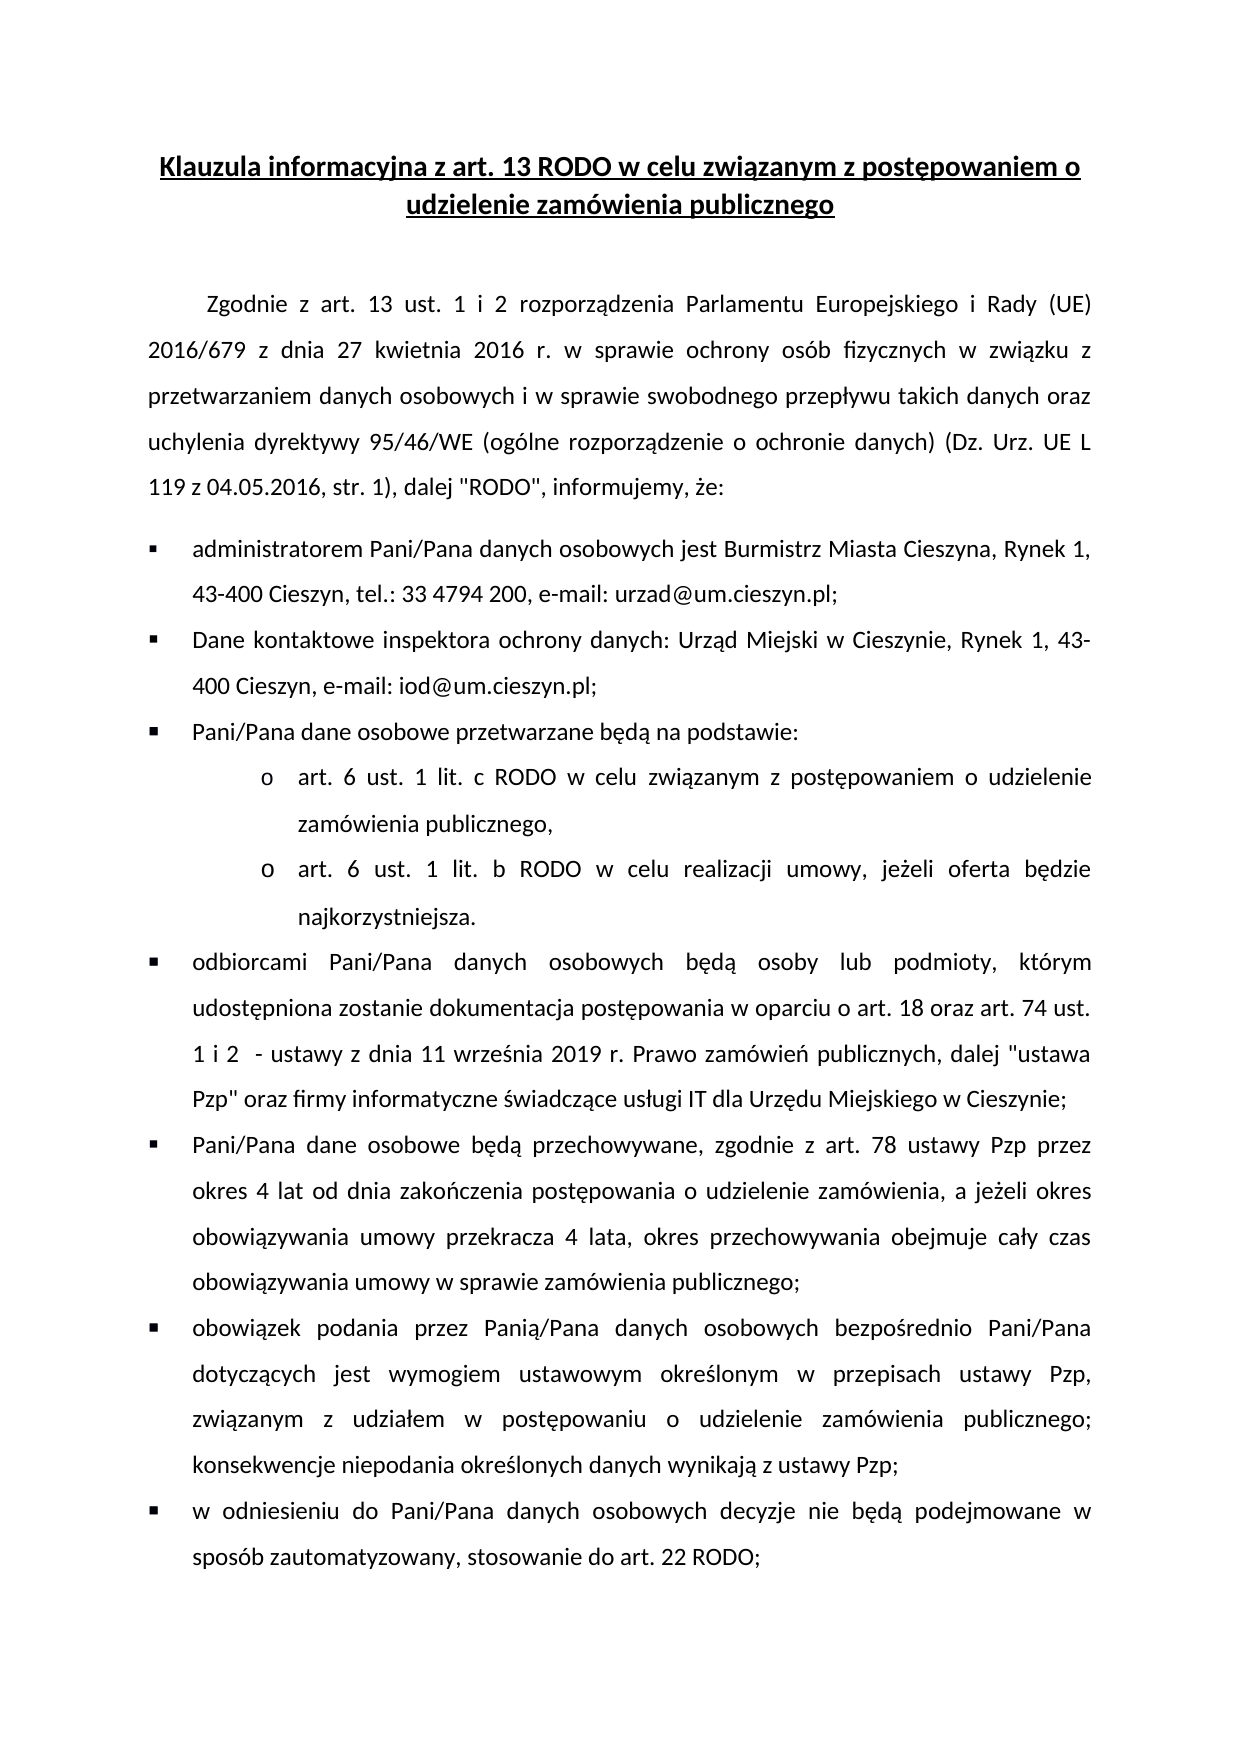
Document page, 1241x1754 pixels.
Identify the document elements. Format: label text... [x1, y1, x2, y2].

list obowiązek podania przez Panią/Pana danych osobowych bezpośrednio Pani/Pana dotyczących jest wymogiem ustawowym określonym w przepisach ustawy Pzp, związanym z udziałem w postępowaniu o udzielenie zamówienia publicznego; konsekwencje niepodania określonych danych wynikają z ustawy Pzp; [148, 1312, 1093, 1480]
list Pani/Pana dane osobowe przetwarzane będą na podstawie: [148, 716, 1093, 746]
list administratorem Pani/Pana danych osobowych jest Burmistrz Miasta Cieszyna, Rynek 1, 43-400 Cieszyn, tel.: 33 4794 200, e-mail: urzad@um.cieszyn.pl; [148, 533, 1093, 609]
text Klauzula informacyjna z art. 13 RODO w celu związanym z postępowaniem o udzielenie zamówienia publicznego [148, 148, 1093, 222]
list odbiorcami Pani/Pana danych osobowych będą osoby lub podmioty, którym udostępniona zostanie dokumentacja postępowania w oparciu o art. 18 oraz art. 74 ust. 1 i 2 - ustawy z dnia 11 września 2019 r. Prawo zamówień publicznych, dalej "ustawa Pzp" oraz firmy informatyczne świadczące usługi IT dla Urzędu Miejskiego w Cieszynie; [148, 946, 1093, 1114]
text Zgodnie z art. 13 ust. 1 i 2 rozporządzenia Parlamentu Europejskiego i Rady (UE) 2016/679 z dnia 27 kwietnia 2016 r. w sprawie ochrony osób fizycznych w związku z przetwarzaniem danych osobowych i w sprawie swobodnego przepływu takich danych oraz uchylenia dyrektywy 95/46/WE (ogólne rozporządzenie o ochronie danych) (Dz. Urz. UE L 119 z 04.05.2016, str. 1), dalej "RODO", informujemy, że: [148, 289, 1093, 502]
list Dane kontaktowe inspektora ochrony danych: Urząd Miejski w Cieszynie, Rynek 1, 43-400 Cieszyn, e-mail: iod@um.cieszyn.pl; [148, 624, 1093, 701]
list w odniesieniu do Pani/Pana danych osobowych decyzje nie będą podejmowane w sposób zautomatyzowany, stosowanie do art. 22 RODO; [148, 1495, 1093, 1571]
list Pani/Pana dane osobowe będą przechowywane, zgodnie z art. 78 ustawy Pzp przez okres 4 lat od dnia zakończenia postępowania o udzielenie zamówienia, a jeżeli okres obowiązywania umowy przekracza 4 lata, okres przechowywania obejmuje cały czas obowiązywania umowy w sprawie zamówienia publicznego; [148, 1129, 1093, 1297]
list art. 6 ust. 1 lit. c RODO w celu związanym z postępowaniem o udzielenie zamówienia publicznego, [260, 762, 1093, 838]
list art. 6 ust. 1 lit. b RODO w celu realizacji umowy, jeżeli oferta będzie najkorzystniejsza. [260, 854, 1093, 931]
